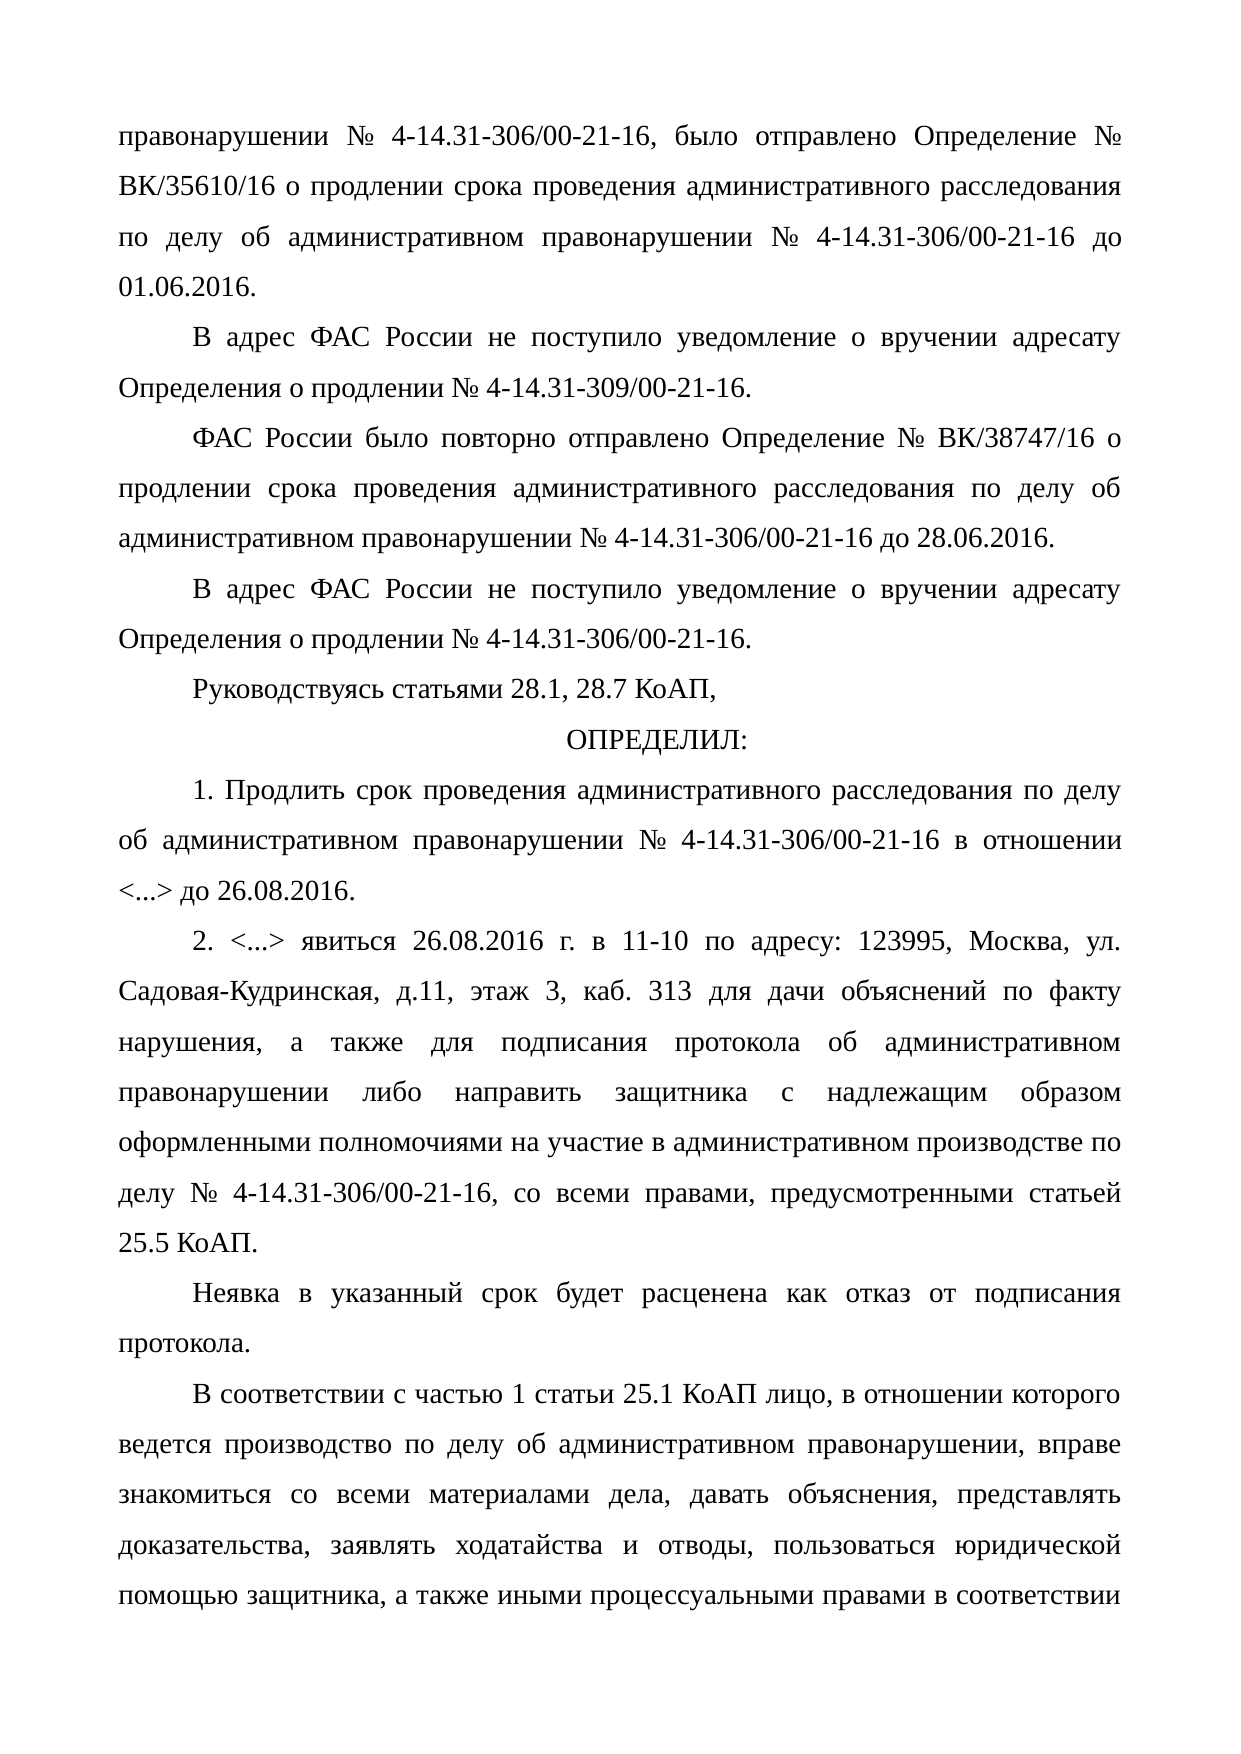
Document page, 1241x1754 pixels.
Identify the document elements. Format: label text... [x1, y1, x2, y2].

text Руководствуясь статьями 28.1, 28.7 КоАП, [118, 672, 1122, 705]
text В адрес ФАС России не поступило уведомление о вручении адресату Определения о продлении № 4-14.31-309/00-21-16. [118, 319, 1122, 403]
text 1. Продлить срок проведения административного расследования по делу об административном правонарушении № 4-14.31-306/00-21-16 в отношении <...> до 26.08.2016. [118, 772, 1122, 906]
text В адрес ФАС России не поступило уведомление о вручении адресату Определения о продлении № 4-14.31-306/00-21-16. [118, 571, 1122, 655]
text 2. <...> явиться 26.08.2016 г. в 11-10 по адресу: 123995, Москва, ул. Садовая-Кудринская, д.11, этаж 3, каб. 313 для дачи объяснений по факту нарушения, а также для подписания протокола об административном правонарушении либо направить защитника с надлежащим образом оформленными полномочиями на участие в административном производстве по делу № 4-14.31-306/00-21-16, со всеми правами, предусмотренными статьей 25.5 КоАП. [118, 923, 1122, 1258]
text ОПРЕДЕЛИЛ: [118, 722, 1122, 755]
text Неявка в указанный срок будет расценена как отказ от подписания протокола. [118, 1275, 1122, 1359]
text ФАС России было повторно отправлено Определение № ВК/38747/16 о продлении срока проведения административного расследования по делу об административном правонарушении № 4-14.31-306/00-21-16 до 28.06.2016. [118, 420, 1122, 554]
text правонарушении № 4-14.31-306/00-21-16, было отправлено Определение № ВК/35610/16 о продлении срока проведения административного расследования по делу об административном правонарушении № 4-14.31-306/00-21-16 до 01.06.2016. [118, 118, 1122, 303]
text В соответствии с частью 1 статьи 25.1 КоАП лицо, в отношении которого ведется производство по делу об административном правонарушении, вправе знакомиться со всеми материалами дела, давать объяснения, представлять доказательства, заявлять ходатайства и отводы, пользоваться юридической помощью защитника, а также иными процессуальными правами в соответствии [118, 1376, 1122, 1611]
